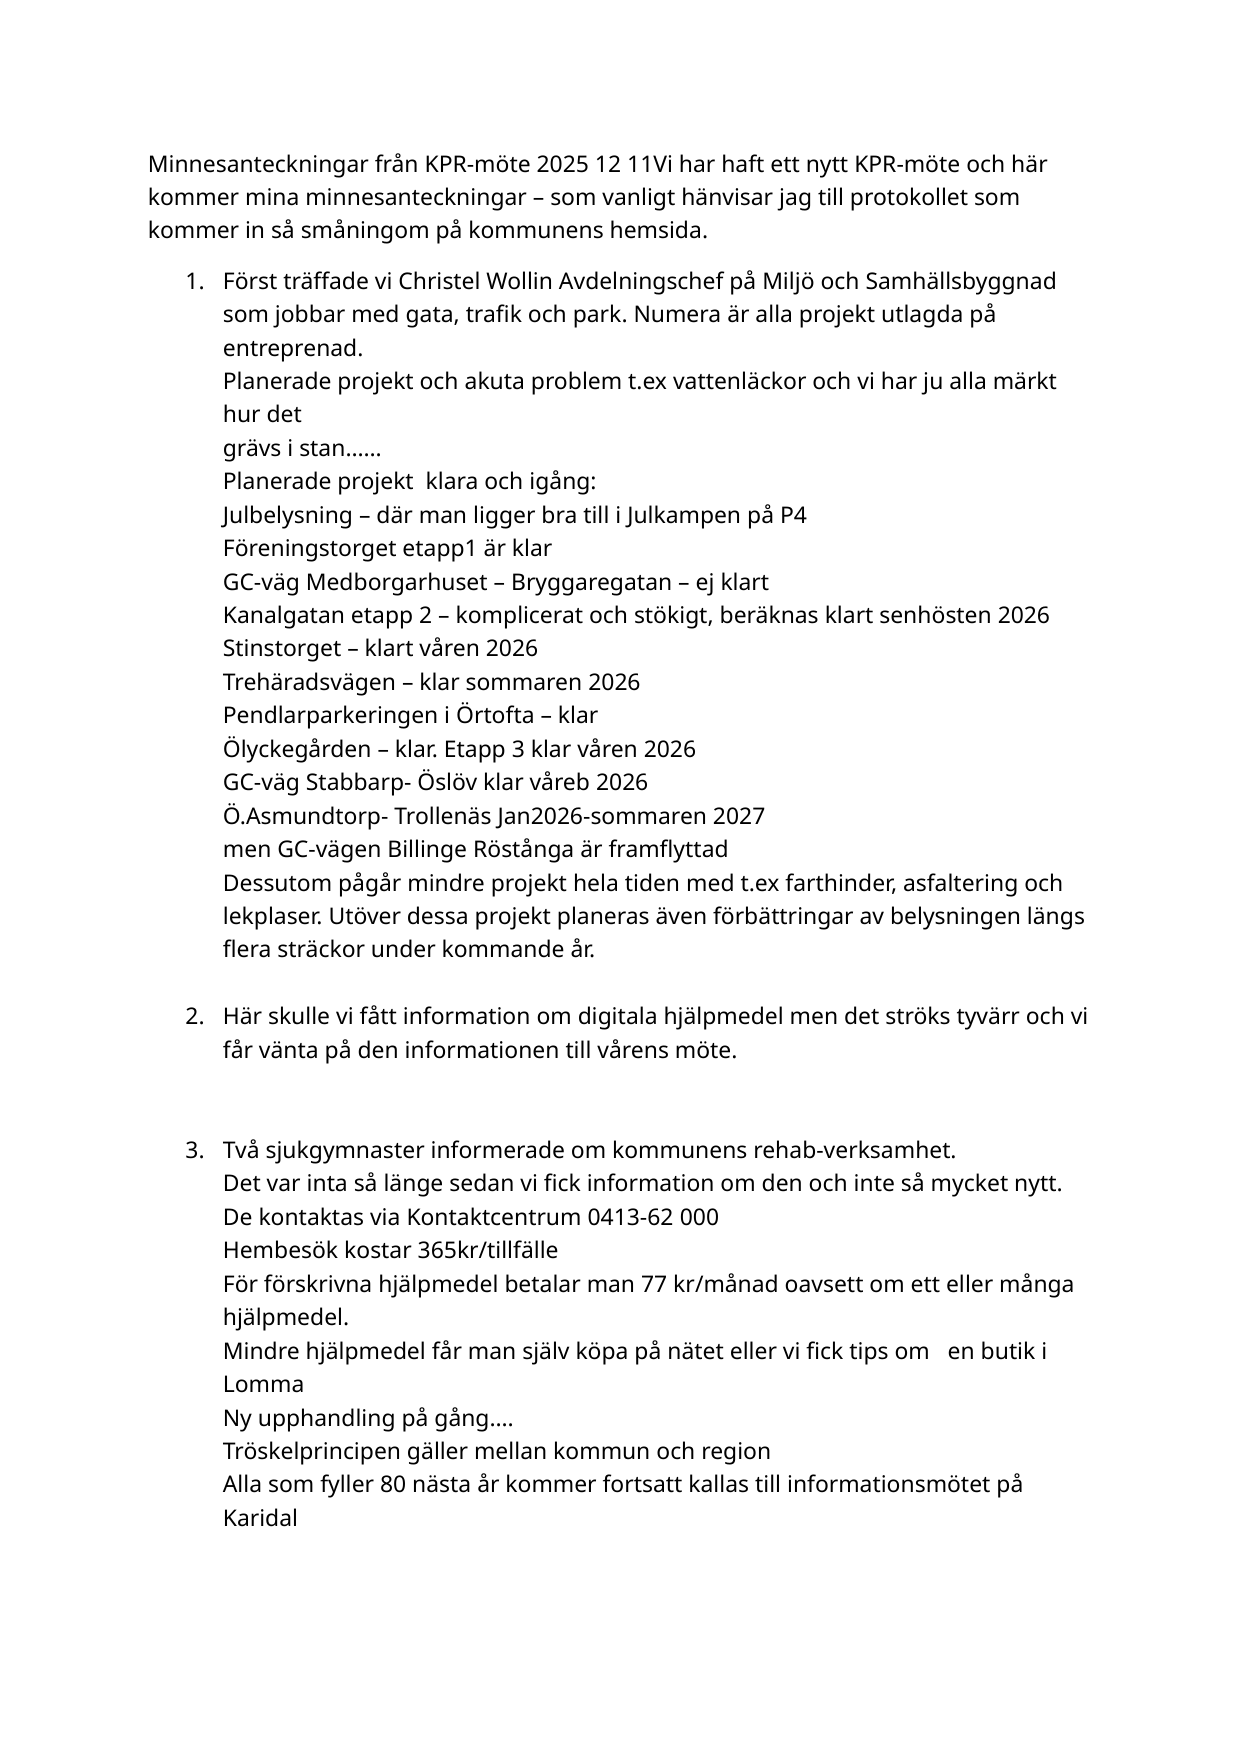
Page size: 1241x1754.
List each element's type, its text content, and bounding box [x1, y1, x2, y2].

list Det var inta så länge sedan vi fick information om den och inte så mycket nytt. [223, 1167, 1093, 1199]
list Trehäradsvägen – klar sommaren 2026 [223, 666, 1093, 697]
list Pendlarparkeringen i Örtofta – klar [223, 699, 1093, 731]
list Ny upphandling på gång…. [223, 1401, 1093, 1433]
list Planerade projekt och akuta problem t.ex vattenläckor och vi har ju alla märkt hur det [223, 365, 1093, 429]
list Hembesök kostar 365kr/tillfälle [223, 1234, 1093, 1266]
list Föreningstorget etapp1 är klar [223, 532, 1093, 563]
text Minnesanteckningar från KPR-möte 2025 12 11Vi har haft ett nytt KPR-möte och här kommer mina minnesanteckningar – som vanligt hänvisar jag till protokollet som kommer in så småningom på kommunens hemsida. [148, 148, 1093, 246]
list Två sjukgymnaster informerade om kommunens rehab-verksamhet. [185, 1134, 1093, 1165]
list De kontaktas via Kontaktcentrum 0413-62 000 [223, 1201, 1093, 1232]
list Julbelysning – där man ligger bra till i Julkampen på P4 [223, 499, 1093, 530]
list Alla som fyller 80 nästa år kommer fortsatt kallas till informationsmötet på Karidal [223, 1468, 1093, 1533]
list Mindre hjälpmedel får man själv köpa på nätet eller vi fick tips om en butik i Lomma [223, 1334, 1093, 1399]
list grävs i stan…… [223, 432, 1093, 463]
list Stinstorget – klart våren 2026 [223, 632, 1093, 664]
list GC-väg Medborgarhuset – Bryggaregatan – ej klart [223, 566, 1093, 597]
list Först träffade vi Christel Wollin Avdelningschef på Miljö och Samhällsbyggnad som jobbar med gata, trafik och park. Numera är alla projekt utlagda på entreprenad. [185, 264, 1093, 363]
list men GC-vägen Billinge Röstånga är framflyttad [223, 833, 1093, 864]
list GC-väg Stabbarp- Öslöv klar våreb 2026 [223, 766, 1093, 797]
list För förskrivna hjälpmedel betalar man 77 kr/månad oavsett om ett eller många hjälpmedel. [223, 1268, 1093, 1332]
list Ö.Asmundtorp- Trollenäs Jan2026-sommaren 2027 [223, 799, 1093, 831]
list Här skulle vi fått information om digitala hjälpmedel men det ströks tyvärr och vi får vänta på den informationen till vårens möte. [185, 1000, 1093, 1065]
list Tröskelprincipen gäller mellan kommun och region [223, 1435, 1093, 1466]
list Kanalgatan etapp 2 – komplicerat och stökigt, beräknas klart senhösten 2026 [223, 599, 1093, 630]
list Ölyckegården – klar. Etapp 3 klar våren 2026 [223, 733, 1093, 764]
list Planerade projekt klara och igång: [223, 465, 1093, 496]
list Dessutom pågår mindre projekt hela tiden med t.ex farthinder, asfaltering och lekplaser. Utöver dessa projekt planeras även förbättringar av belysningen längs flera sträckor under kommande år. [223, 866, 1093, 964]
